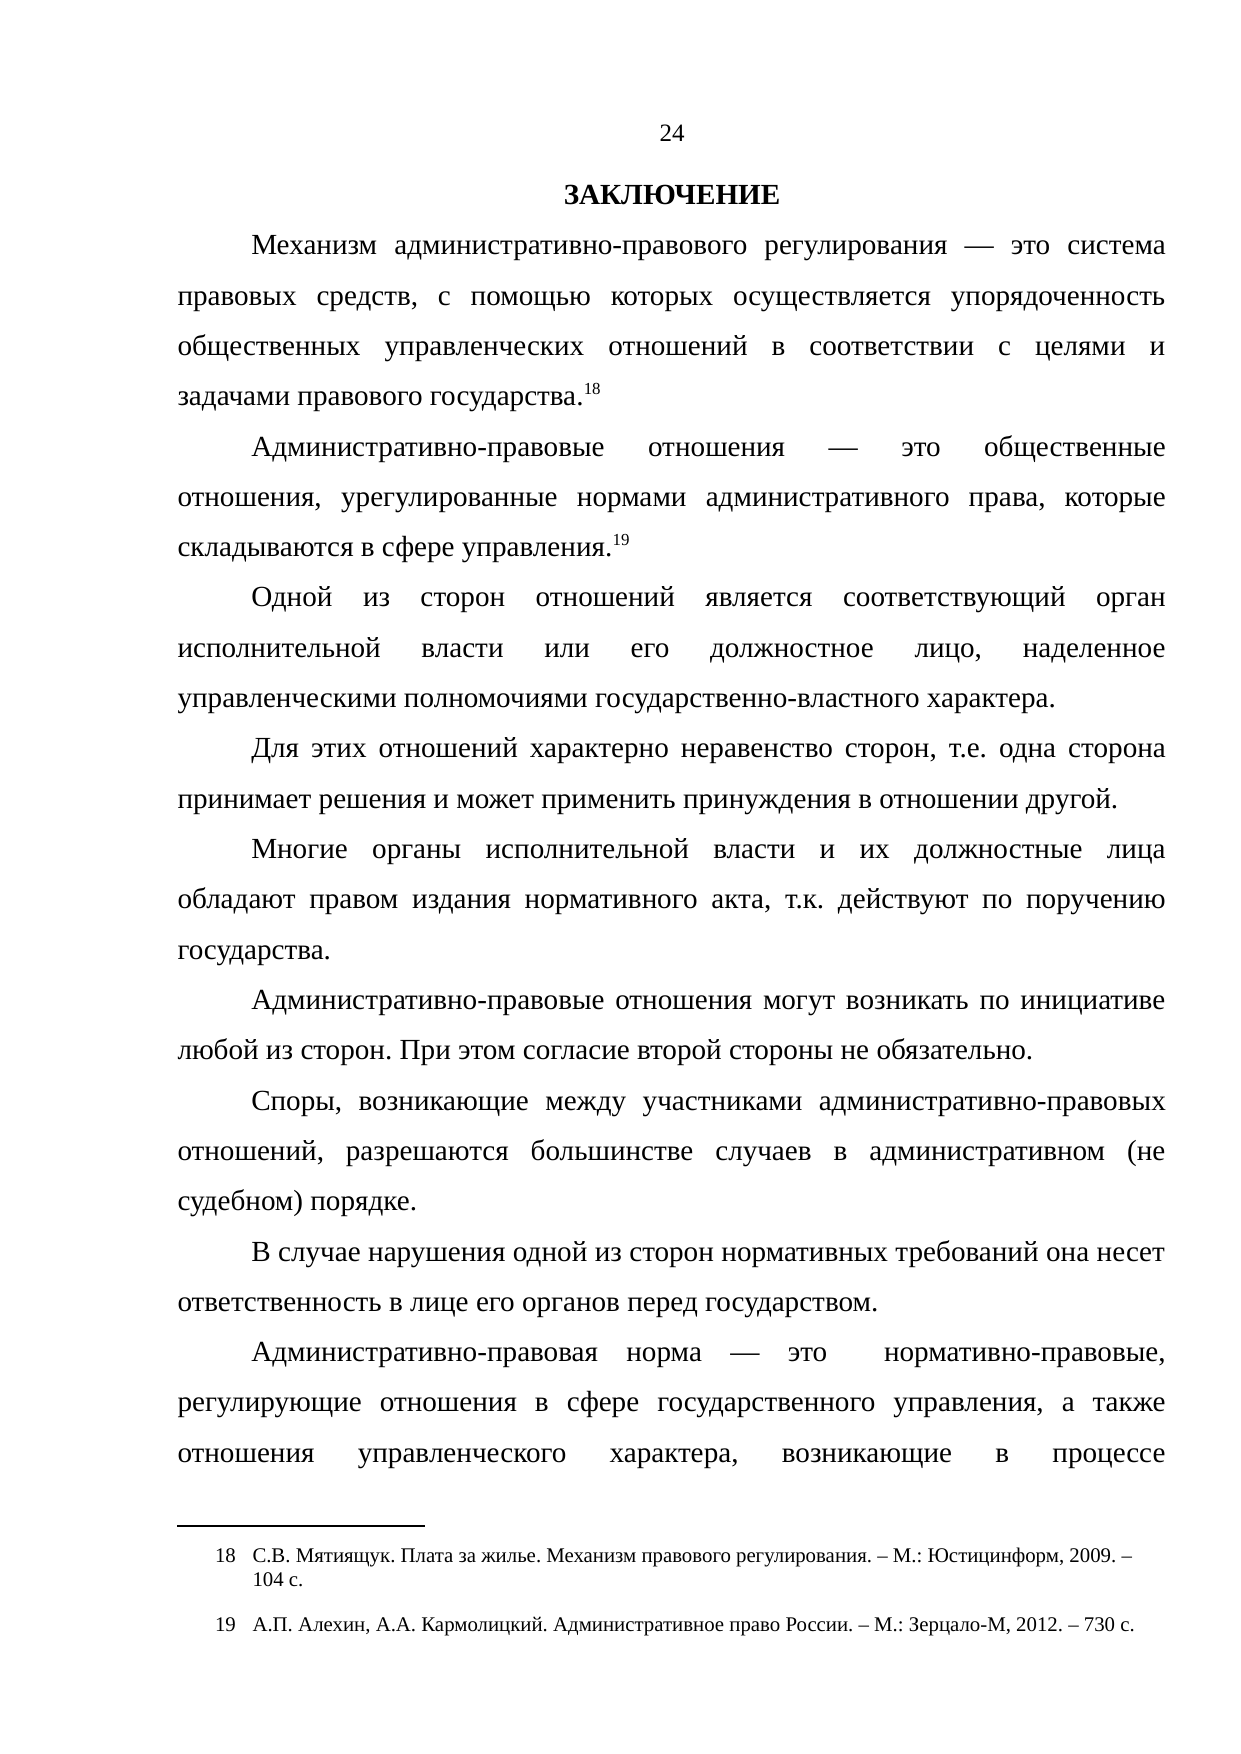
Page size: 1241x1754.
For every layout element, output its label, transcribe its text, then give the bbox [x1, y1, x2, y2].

text Для этих отношений характерно неравенство сторон, т.е. одна сторона принимает решения и может применить принуждения в отношении другой. [177, 731, 1166, 814]
text Споры, возникающие между участниками административно-правовых отношений, разрешаются большинстве случаев в административном (не судебном) порядке. [177, 1083, 1166, 1217]
text Многие органы исполнительной власти и их должностные лица обладают правом издания нормативного акта, т.к. действуют по поручению государства. [177, 831, 1166, 965]
text Административно-правовые отношения — это общественные отношения, урегулированные нормами административного права, которые складываются в сфере управления. [177, 429, 1166, 563]
text В случае нарушения одной из сторон нормативных требований она несет ответственность в лице его органов перед государством. [177, 1234, 1166, 1317]
text Административно-правовые отношения могут возникать по инициативе любой из сторон. При этом согласие второй стороны не обязательно. [177, 982, 1166, 1066]
text Механизм административно-правового регулирования — это система правовых средств, с помощью которых осуществляется упорядоченность общественных управленческих отношений в соответствии с целями и задачами правового государства. [177, 227, 1166, 412]
text Административно-правовая норма — это нормативно-правовые, регулирующие отношения в сфере государственного управления, а также отношения управленческого характера, возникающие в процессе [177, 1334, 1166, 1468]
list А.П. Алехин, А.А. Кармолицкий. Административное право России. – М.: Зерцало-М, 2012. – 730 с. [215, 1612, 1166, 1636]
list С.В. Мятиящук. Плата за жилье. Механизм правового регулирования. – М.: Юстицинформ, 2009. – 104 с. [215, 1543, 1166, 1591]
text Одной из сторон отношений является соответствующий орган исполнительной власти или его должностное лицо, наделенное управленческими полномочиями государственно-властного характера. [177, 579, 1166, 714]
text ЗАКЛЮЧЕНИЕ [177, 177, 1166, 211]
